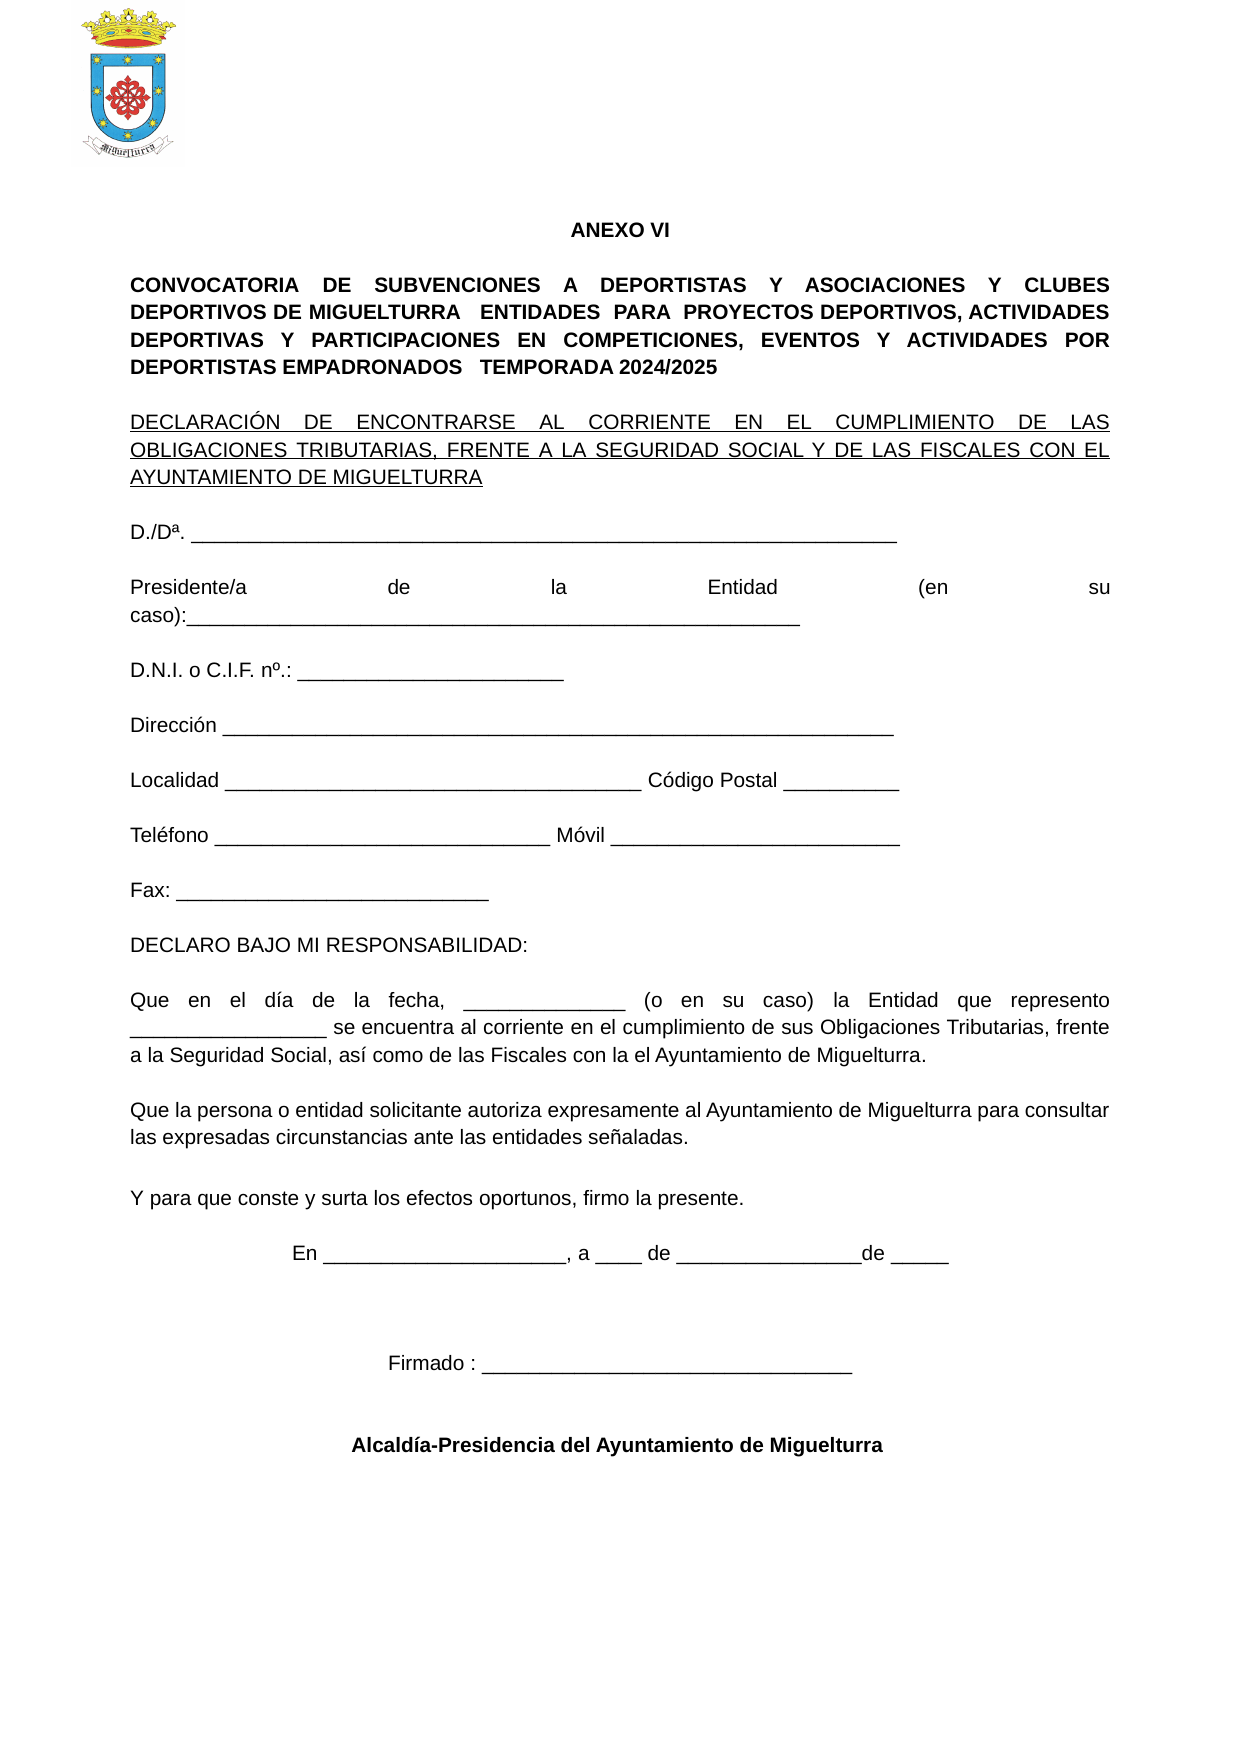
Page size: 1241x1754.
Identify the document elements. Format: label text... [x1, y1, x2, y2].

text D./Dª. _____________________________________________________________ [130, 520, 1110, 544]
text Teléfono _____________________________ Móvil _________________________ [130, 822, 1110, 846]
text Y para que conste y surta los efectos oportunos, firmo la presente. [130, 1186, 1110, 1209]
text Alcaldía-Presidencia del Ayuntamiento de Miguelturra [130, 1433, 1110, 1457]
text DECLARO BAJO MI RESPONSABILIDAD: [130, 932, 1110, 956]
text CONVOCATORIA DE SUBVENCIONES A DEPORTISTAS Y ASOCIACIONES Y CLUBES DEPORTIVOS DE MIGUELTURRA ENTIDADES PARA PROYECTOS DEPORTIVOS, ACTIVIDADES DEPORTIVAS Y PARTICIPACIONES EN COMPETICIONES, EVENTOS Y ACTIVIDADES POR DEPORTISTAS EMPADRONADOS TEMPORADA 2024/2025 [130, 272, 1110, 379]
text ANEXO VI [130, 217, 1110, 241]
text DECLARACIÓN DE ENCONTRARSE AL CORRIENTE EN EL CUMPLIMIENTO DE LAS [130, 410, 1110, 431]
text D.N.I. o C.I.F. nº.: _______________________ [130, 657, 1110, 681]
text Que en el día de la fecha, ______________ (o en su caso) la Entidad que represento _________________ se encuentra al corriente en el cumplimiento de sus Obligaciones Tributarias, frente a la Seguridad Social, así como de las Fiscales con la el Ayuntamiento de Miguelturra. [130, 987, 1110, 1066]
text Dirección __________________________________________________________ [130, 712, 1110, 736]
text Localidad ____________________________________ Código Postal __________ [130, 767, 1110, 791]
text Fax: ___________________________ [130, 877, 1110, 901]
text En _____________________, a ____ de ________________de _____ [130, 1241, 1110, 1264]
text OBLIGACIONES TRIBUTARIAS, FRENTE A LA SEGURIDAD SOCIAL Y DE LAS FISCALES CON EL [130, 432, 1110, 458]
text Presidente/a de la Entidad (en su caso):_____________________________________________________ [130, 575, 1110, 626]
picture [71, 0, 186, 167]
text AYUNTAMIENTO DE MIGUELTURRA [130, 459, 1110, 489]
text Que la persona o entidad solicitante autoriza expresamente al Ayuntamiento de Miguelturra para consultar las expresadas circunstancias ante las entidades señaladas. [130, 1097, 1110, 1149]
text Firmado : ________________________________ [130, 1351, 1110, 1374]
